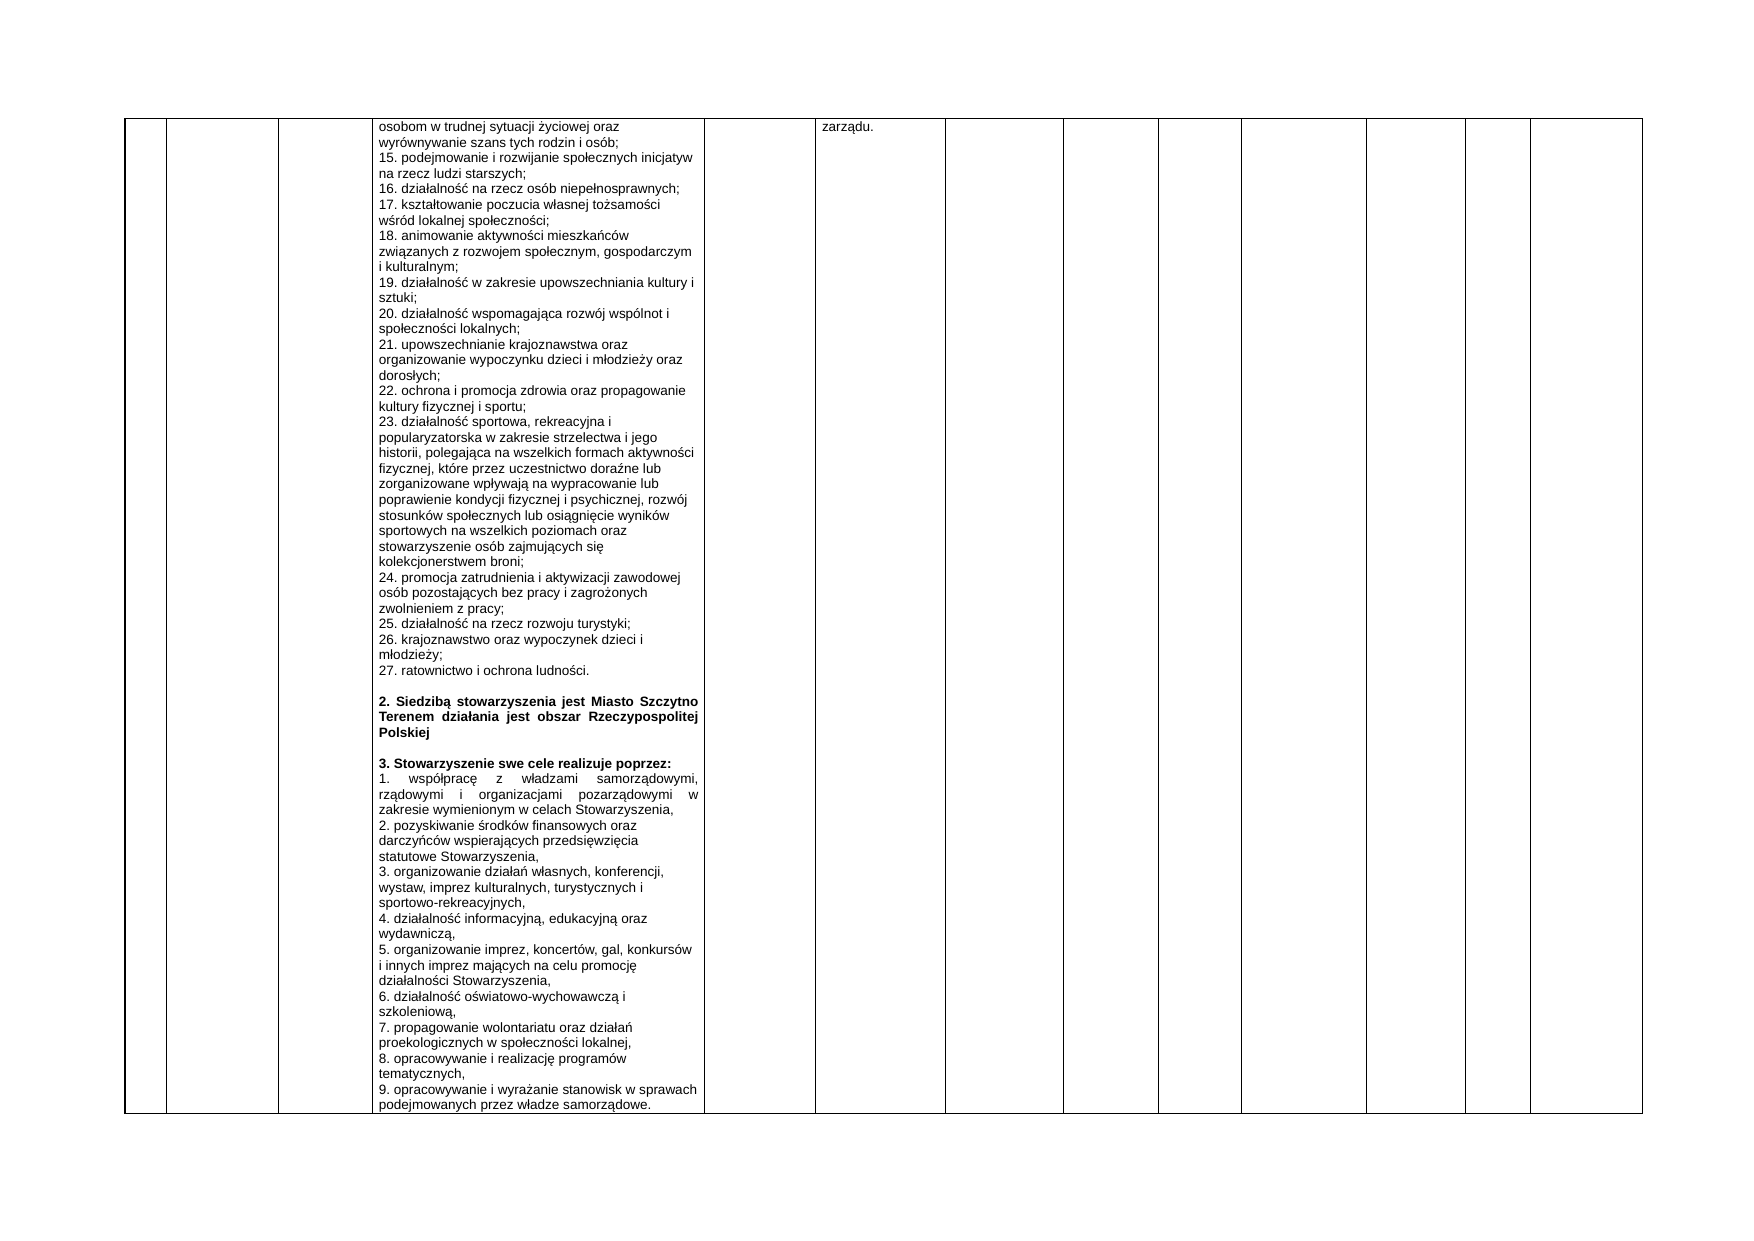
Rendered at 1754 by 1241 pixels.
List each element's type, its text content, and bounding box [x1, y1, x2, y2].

table_cell [1064, 119, 1158, 1112]
table_cell [167, 119, 278, 1112]
table_cell [1531, 119, 1642, 1112]
table_cell [1242, 119, 1366, 1112]
table_cell [1159, 119, 1241, 1112]
table_cell zarządu. [816, 119, 945, 1112]
table_cell osobom w trudnej sytuacji życiowej oraz wyrównywanie szans tych rodzin i osób; 15. podejmowanie i rozwijanie społecznych inicjatyw na rzecz ludzi starszych; 16. działalność na rzecz osób niepełnosprawnych; 17. kształtowanie poczucia własnej tożsamości wśród lokalnej społeczności; 18. animowanie aktywności mieszkańców związanych z rozwojem społecznym, gospodarczym i kulturalnym; 19. działalność w zakresie upowszechniania kultury i sztuki; 20. działalność wspomagająca rozwój wspólnot i społeczności lokalnych; 21. upowszechnianie krajoznawstwa oraz organizowanie wypoczynku dzieci i młodzieży oraz dorosłych; 22. ochrona i promocja zdrowia oraz propagowanie kultury fizycznej i sportu; 23. działalność sportowa, rekreacyjna i popularyzatorska w zakresie strzelectwa i jego historii, polegająca na wszelkich formach aktywności fizycznej, które przez uczestnictwo doraźne lub zorganizowane wpływają na wypracowanie lub poprawienie kondycji fizycznej i psychicznej, rozwój stosunków społecznych lub osiągnięcie wyników sportowych na wszelkich poziomach oraz stowarzyszenie osób zajmujących się kolekcjonerstwem broni; 24. promocja zatrudnienia i aktywizacji zawodowej osób pozostających bez pracy i zagrożonych zwolnieniem z pracy; 25. działalność na rzecz rozwoju turystyki; 26. krajoznawstwo oraz wypoczynek dzieci i młodzieży; 27. ratownictwo i ochrona ludności. 2. Siedzibą stowarzyszenia jest Miasto Szczytno Terenem działania jest obszar Rzeczypospolitej Polskiej 3. Stowarzyszenie swe cele realizuje poprzez: 1. współpracę z władzami samorządowymi, rządowymi i organizacjami pozarządowymi w zakresie wymienionym w celach Stowarzyszenia, 2. pozyskiwanie środków finansowych oraz darczyńców wspierających przedsięwzięcia statutowe Stowarzyszenia, 3. organizowanie działań własnych, konferencji, wystaw, imprez kulturalnych, turystycznych i sportowo-rekreacyjnych, 4. działalność informacyjną, edukacyjną oraz wydawniczą, 5. organizowanie imprez, koncertów, gal, konkursów i innych imprez mających na celu promocję działalności Stowarzyszenia, 6. działalność oświatowo-wychowawczą i szkoleniową, 7. propagowanie wolontariatu oraz działań proekologicznych w społeczności lokalnej, 8. opracowywanie i realizację programów tematycznych, 9. opracowywanie i wyrażanie stanowisk w sprawach podejmowanych przez władze samorządowe. [373, 119, 704, 1112]
table_cell [705, 119, 815, 1112]
table_cell - [1466, 119, 1530, 1112]
table_cell [126, 119, 166, 1112]
table_cell [279, 119, 372, 1112]
table_cell [946, 119, 1063, 1112]
table_cell [1367, 119, 1465, 1112]
